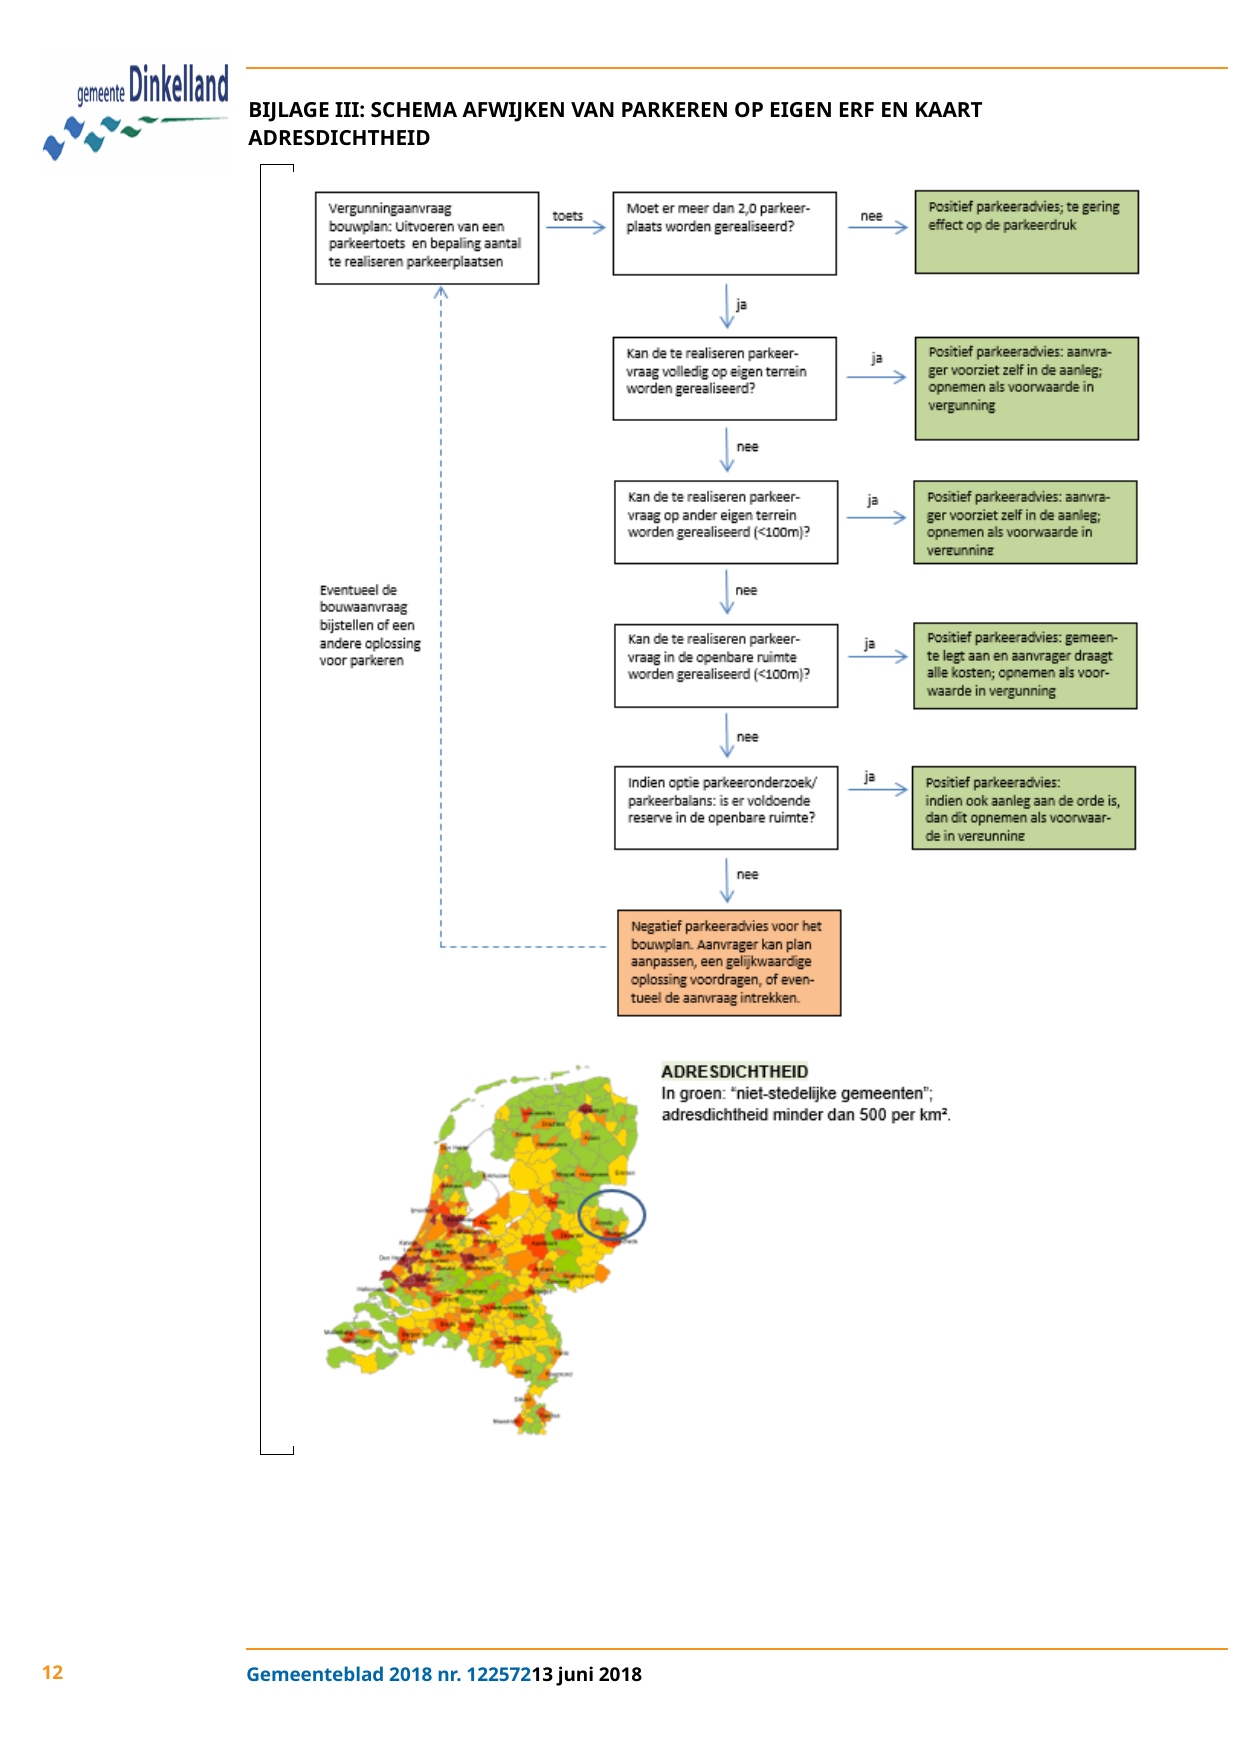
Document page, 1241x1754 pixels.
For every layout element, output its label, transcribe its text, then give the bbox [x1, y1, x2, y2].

picture [41, 47, 231, 172]
text BIJLAGE III: SCHEMA AFWIJKEN VAN PARKEREN OP EIGEN ERF EN KAART ADRESDICHTHEID [248, 95, 1152, 152]
picture [268, 172, 1173, 1446]
